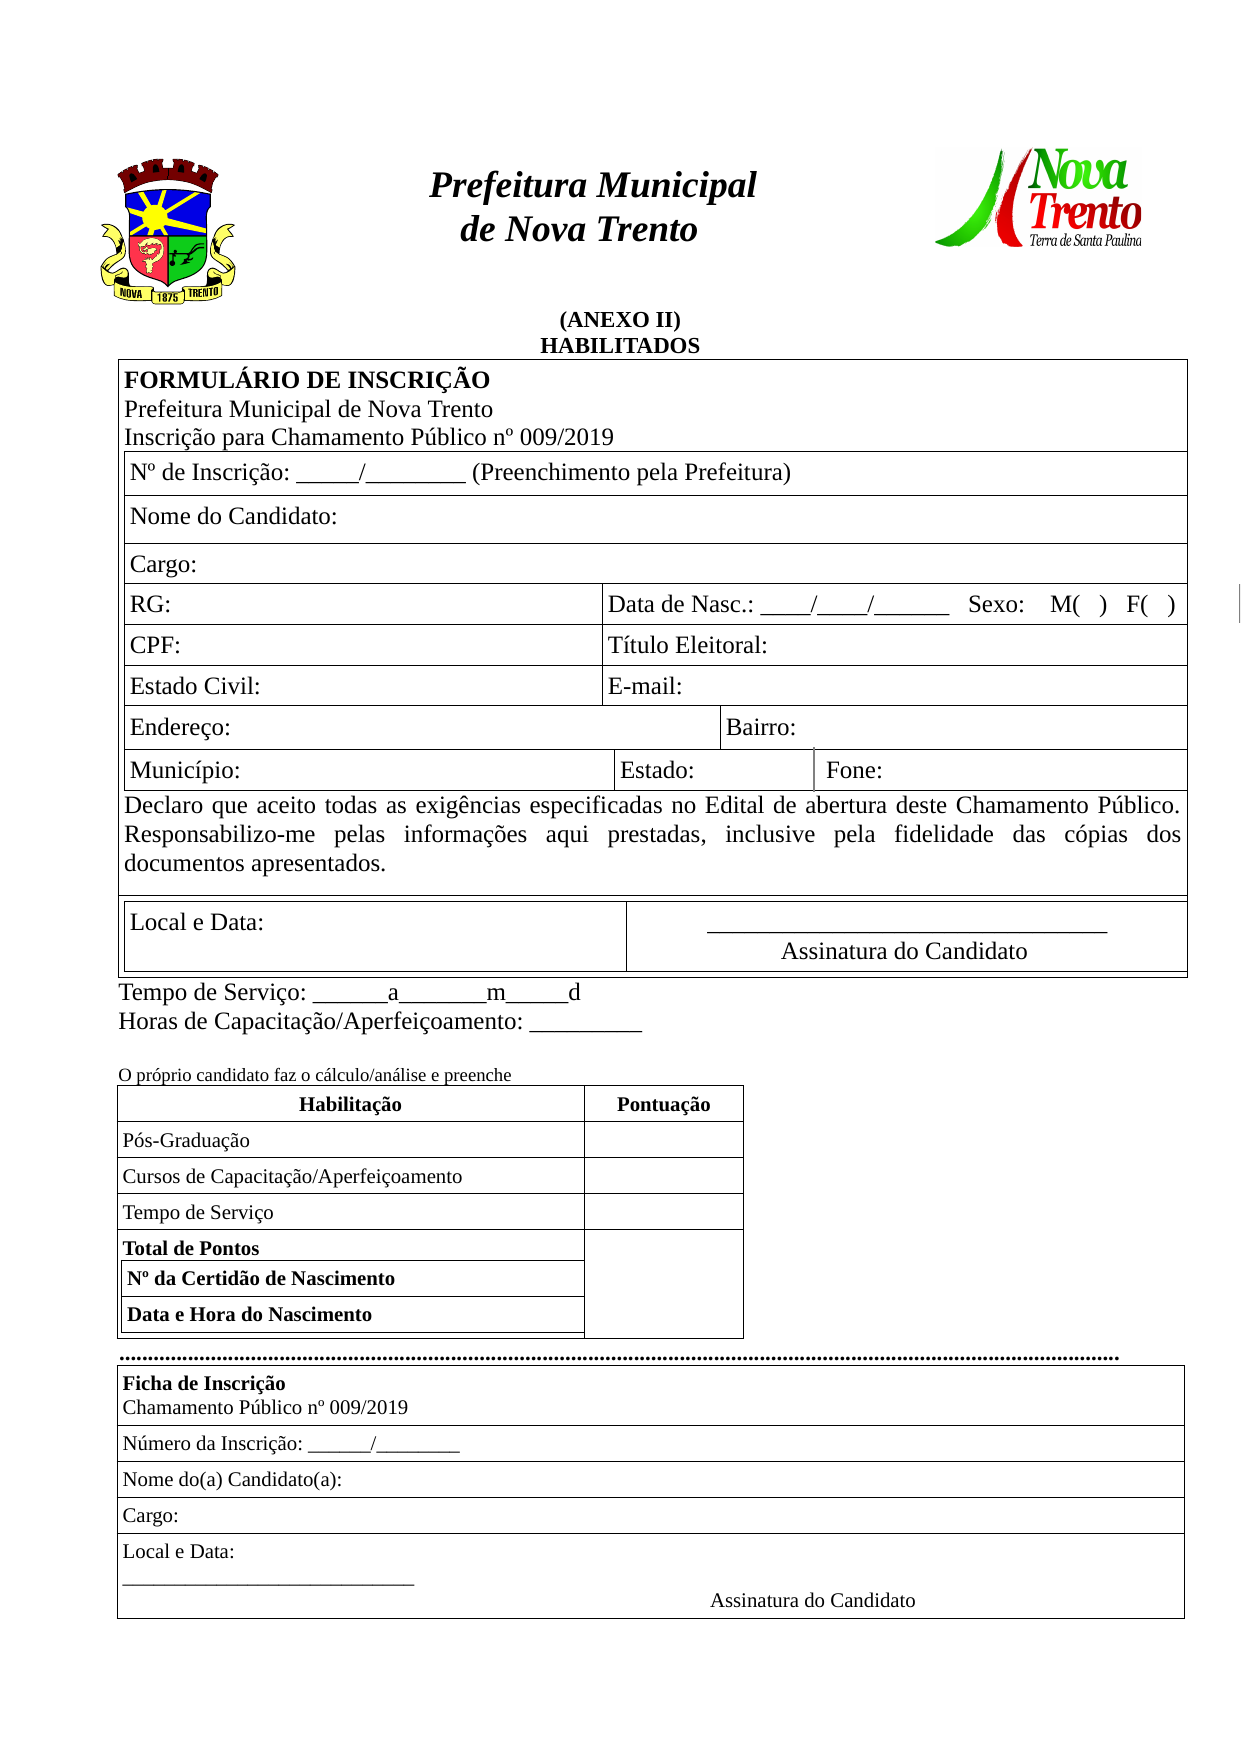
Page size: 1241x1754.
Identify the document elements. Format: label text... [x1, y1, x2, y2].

table_cell Cargo: [125, 544, 1187, 583]
text Prefeitura Municipal [282, 163, 908, 206]
table_cell Título Eleitoral: [603, 625, 1187, 664]
table_cell [119, 896, 1187, 977]
table_header Ficha de Inscrição Chamamento Público nº 009/2019 [118, 1366, 1184, 1425]
table_cell CPF: [125, 625, 602, 664]
text ............................................................................................................................................................................... [118, 1339, 1122, 1365]
table_header Nº da Certidão de Nascimento [122, 1261, 584, 1296]
text de Nova Trento [282, 206, 908, 249]
table_cell Data e Hora do Nascimento [122, 1297, 584, 1332]
table_cell Bairro: [721, 706, 1187, 749]
table_header Local e Data: [125, 902, 626, 971]
table_cell Endereço: [125, 706, 720, 749]
table_cell [585, 1230, 743, 1338]
text HABILITADOS [118, 332, 1122, 359]
table_cell Estado Civil: [125, 666, 602, 705]
table_cell Nome do Candidato: [125, 496, 1187, 542]
text Horas de Capacitação/Aperfeiçoamento: _________ [118, 1006, 1122, 1035]
table_cell [585, 1122, 743, 1157]
table_cell Tempo de Serviço [118, 1194, 584, 1229]
table_cell Local e Data: ____________________________ Assinatura do Candidato [118, 1534, 1184, 1617]
text Tempo de Serviço: ______a_______m_____d [118, 978, 1122, 1006]
table_cell RG: [125, 584, 602, 624]
table_cell Pós-Graduação [118, 1122, 584, 1157]
text (ANEXO II) [118, 277, 1122, 332]
table_cell Estado: [615, 750, 813, 790]
table_cell Cursos de Capacitação/Aperfeiçoamento [118, 1158, 584, 1193]
table_cell [585, 1158, 743, 1193]
table_cell Data de Nasc.: ____/____/______ Sexo: M( ) F( ) [603, 584, 1187, 624]
table_header Pontuação [585, 1086, 743, 1121]
table_cell Total de Pontos [118, 1230, 584, 1338]
table_cell Município: [125, 750, 614, 790]
table_cell Fone: [815, 750, 1187, 790]
table_cell Nome do(a) Candidato(a): [118, 1462, 1184, 1497]
table_header Nº de Inscrição: _____/________ (Preenchimento pela Prefeitura) [125, 452, 1187, 495]
table_cell [585, 1194, 743, 1229]
table_cell E-mail: [603, 666, 1187, 705]
text O próprio candidato faz o cálculo/análise e preenche [118, 1064, 1122, 1085]
table_header Habilitação [118, 1086, 584, 1121]
table_header FORMULÁRIO DE INSCRIÇÃO Prefeitura Municipal de Nova Trento Inscrição para Chamamento Público nº 009/2019 Declaro que aceito todas as exigências especificadas no Edital de abertura deste Chamamento Público. Responsabilizo-me pelas informações aqui prestadas, inclusive pela fidelidade das cópias dos documentos apresentados. [119, 360, 1187, 895]
table_cell Número da Inscrição: ______/________ [118, 1426, 1184, 1461]
table_cell Cargo: [118, 1498, 1184, 1533]
table_header ________________________________ Assinatura do Candidato [627, 902, 1187, 971]
